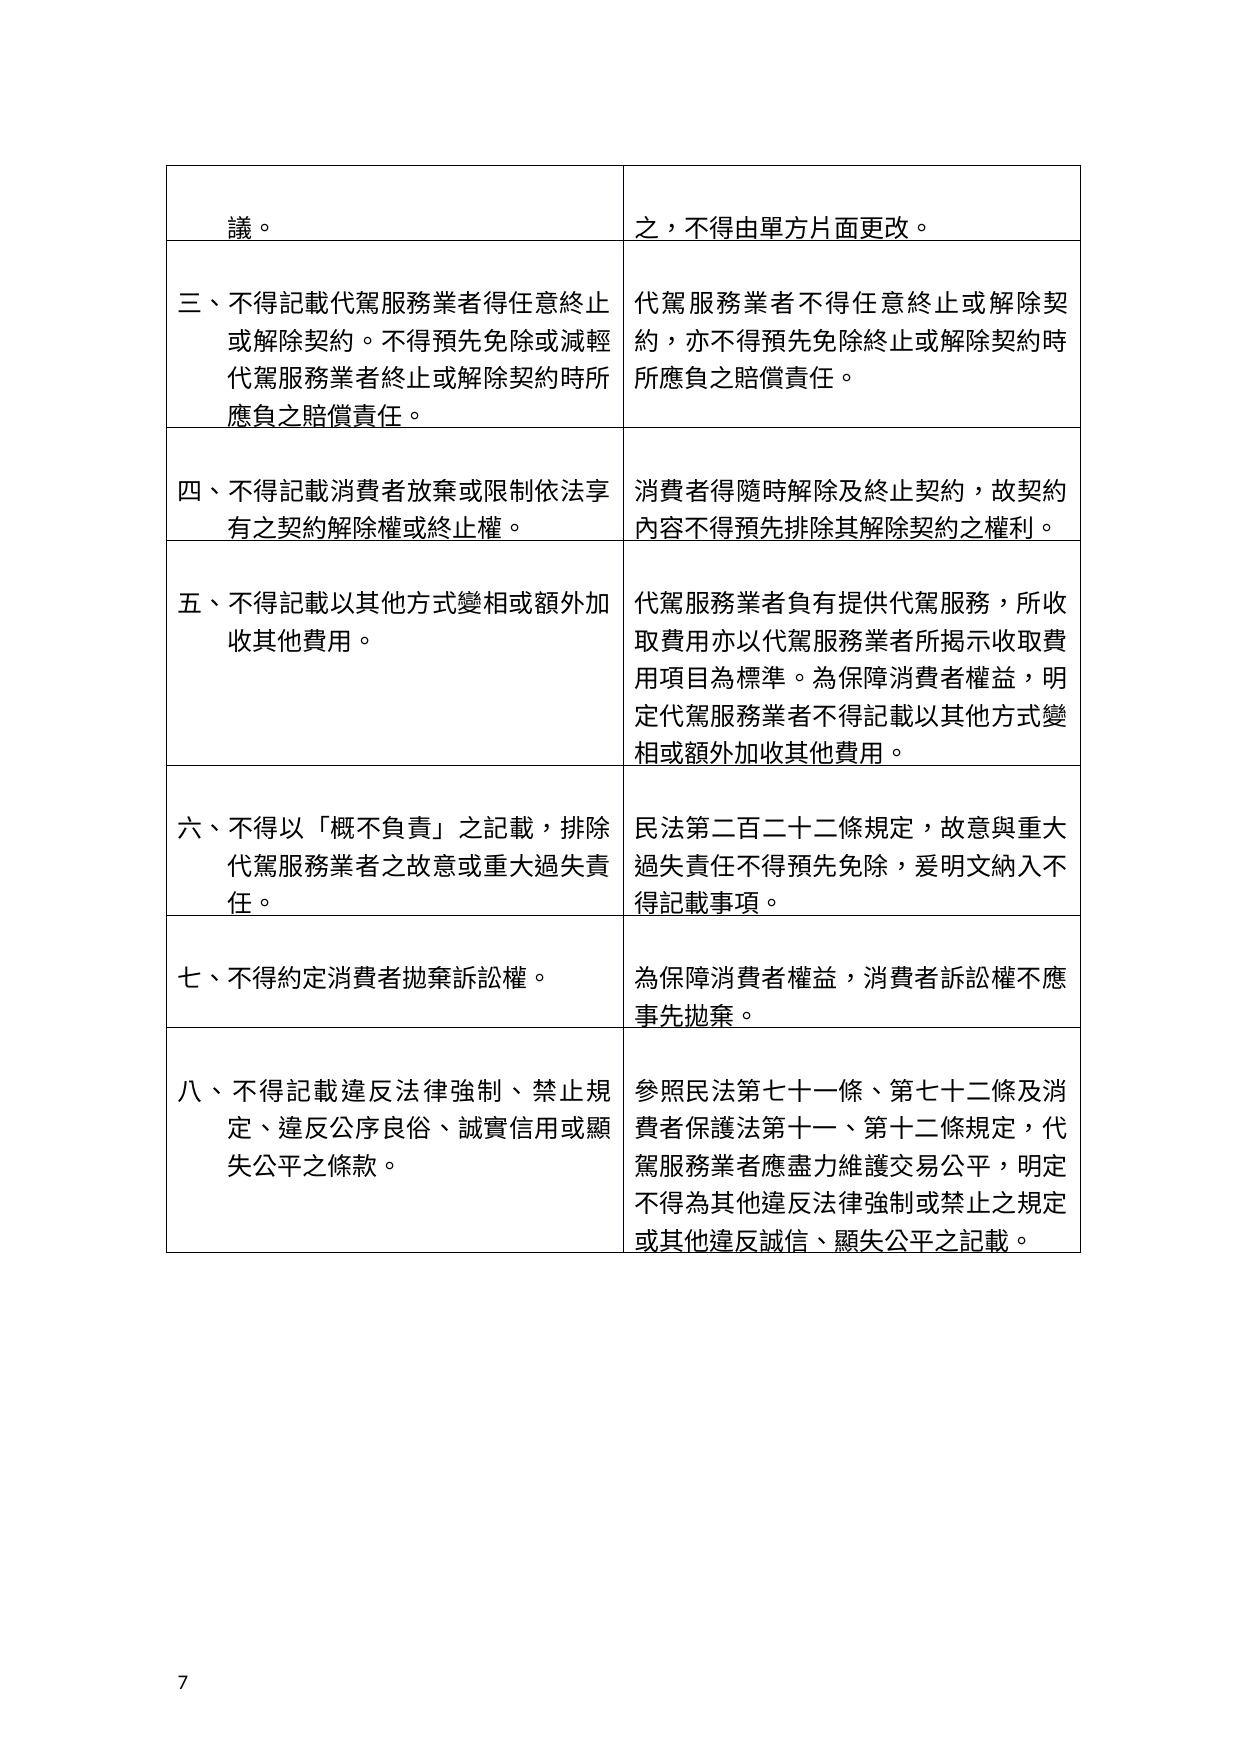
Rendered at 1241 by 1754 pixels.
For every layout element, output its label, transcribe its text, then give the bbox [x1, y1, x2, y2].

table_cell 五、不得記載以其他方式變相或額外加收其他費用。 [167, 541, 623, 764]
table_cell 民法第二百二十二條規定，故意與重大過失責任不得預先免除，爰明文納入不得記載事項。 [624, 766, 1080, 914]
table_cell 議。 [167, 166, 623, 239]
table_cell 代駕服務業者不得任意終止或解除契約，亦不得預先免除終止或解除契約時所應負之賠償責任。 [624, 241, 1080, 427]
table_cell 六、不得以「概不負責」之記載，排除代駕服務業者之故意或重大過失責任。 [167, 766, 623, 914]
table_cell 四、不得記載消費者放棄或限制依法享有之契約解除權或終止權。 [167, 428, 623, 539]
table_cell 之，不得由單方片面更改。 [624, 166, 1080, 239]
table_cell 為保障消費者權益，消費者訴訟權不應事先拋棄。 [624, 916, 1080, 1027]
table_cell 消費者得隨時解除及終止契約，故契約內容不得預先排除其解除契約之權利。 [624, 428, 1080, 539]
table_cell 七、不得約定消費者拋棄訴訟權。 [167, 916, 623, 1027]
table_cell 八、不得記載違反法律強制、禁止規定、違反公序良俗、誠實信用或顯失公平之條款。 [167, 1028, 623, 1252]
table_cell 代駕服務業者負有提供代駕服務，所收取費用亦以代駕服務業者所揭示收取費用項目為標準。為保障消費者權益，明定代駕服務業者不得記載以其他方式變相或額外加收其他費用。 [624, 541, 1080, 764]
table_cell 三、不得記載代駕服務業者得任意終止或解除契約。不得預先免除或減輕代駕服務業者終止或解除契約時所應負之賠償責任。 [167, 241, 623, 427]
table_cell 參照民法第七十一條、第七十二條及消費者保護法第十一、第十二條規定，代駕服務業者應盡力維護交易公平，明定不得為其他違反法律強制或禁止之規定或其他違反誠信、顯失公平之記載。 [624, 1028, 1080, 1252]
